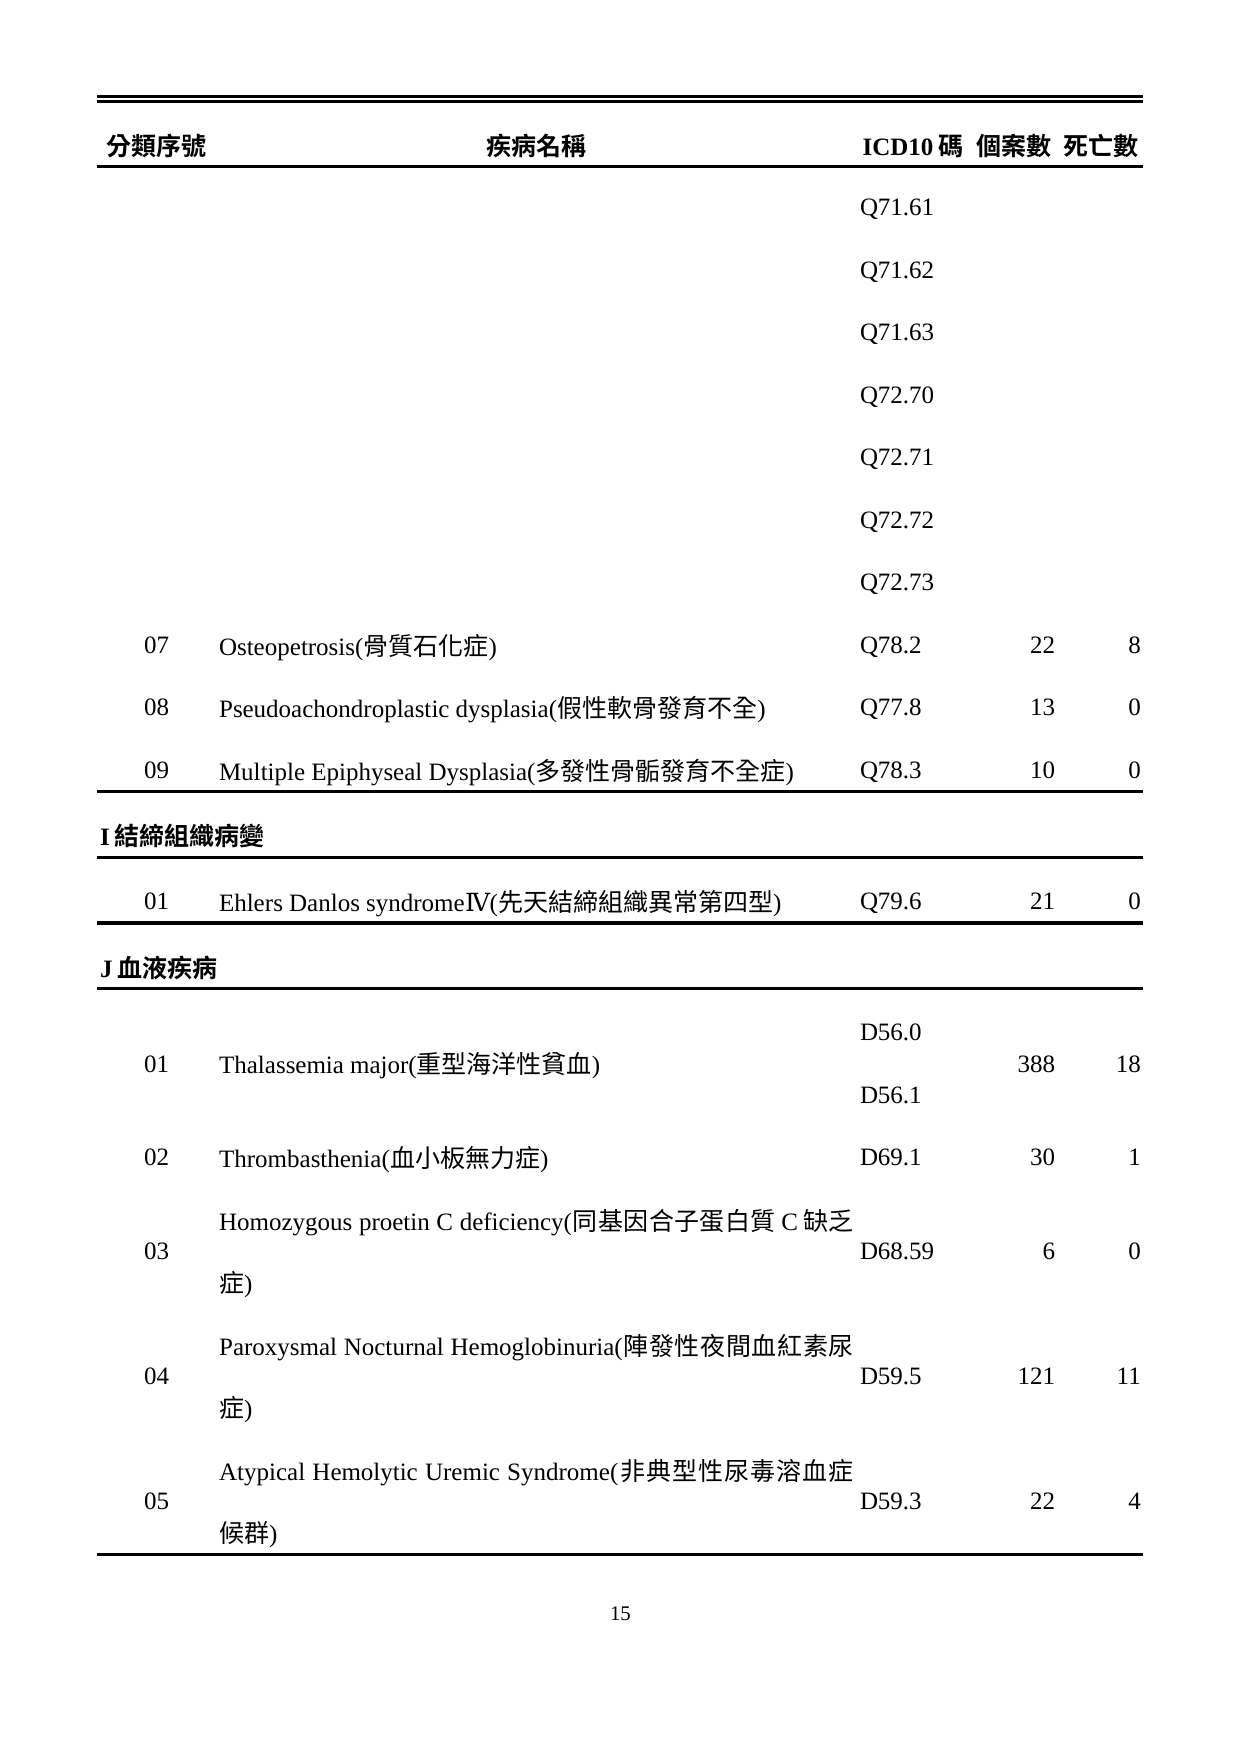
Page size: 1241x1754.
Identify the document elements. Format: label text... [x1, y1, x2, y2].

table_header ICD10碼 [857, 103, 969, 165]
table_header 死亡數 [1058, 103, 1143, 165]
table_cell Thrombasthenia(血小板無力症) [216, 1115, 857, 1178]
table_cell Osteopetrosis(骨質石化症) [216, 603, 857, 665]
table_cell 03 [97, 1178, 216, 1303]
table_cell 11 [1058, 1303, 1143, 1428]
table_cell 22 [969, 603, 1057, 665]
table_cell 0 [1058, 665, 1143, 728]
table_cell 30 [969, 1115, 1057, 1178]
table_cell [1058, 168, 1143, 603]
table_cell 02 [97, 1115, 216, 1178]
table_cell Paroxysmal Nocturnal Hemoglobinuria(陣發性夜間血紅素尿症) [216, 1303, 857, 1428]
table_cell 13 [969, 665, 1057, 728]
table_cell 08 [97, 665, 216, 728]
table_cell D56.0 D56.1 [857, 990, 969, 1115]
table_header 分類序號 [97, 103, 216, 165]
table_cell D59.3 [857, 1428, 969, 1553]
table_header 個案數 [969, 103, 1057, 165]
table_cell Thalassemia major(重型海洋性貧血) [216, 990, 857, 1115]
table_cell 1 [1058, 1115, 1143, 1178]
table_cell 01 [97, 990, 216, 1115]
table_cell 10 [969, 728, 1057, 790]
table_cell J血液疾病 [97, 925, 1143, 987]
table_cell 18 [1058, 990, 1143, 1115]
table_cell Pseudoachondroplastic dysplasia(假性軟骨發育不全) [216, 665, 857, 728]
table_cell Q71.61 Q71.62 Q71.63 Q72.70 Q72.71 Q72.72 Q72.73 [857, 168, 969, 603]
table_cell 05 [97, 1428, 216, 1553]
table_cell Q78.2 [857, 603, 969, 665]
table_cell 09 [97, 728, 216, 790]
table_header 疾病名稱 [216, 103, 857, 165]
table_cell 21 [969, 859, 1057, 921]
table_cell 01 [97, 859, 216, 921]
table_cell Atypical Hemolytic Uremic Syndrome(非典型性尿毒溶血症候群) [216, 1428, 857, 1553]
table_cell Q78.3 [857, 728, 969, 790]
table_cell 8 [1058, 603, 1143, 665]
table_cell D68.59 [857, 1178, 969, 1303]
table_cell [216, 168, 857, 603]
table_cell 22 [969, 1428, 1057, 1553]
table_cell 388 [969, 990, 1057, 1115]
table_cell 4 [1058, 1428, 1143, 1553]
table_cell Homozygous proetin C deficiency(同基因合子蛋白質C缺乏症) [216, 1178, 857, 1303]
table_cell Multiple Epiphyseal Dysplasia(多發性骨骺發育不全症) [216, 728, 857, 790]
table_cell Q77.8 [857, 665, 969, 728]
table_cell [97, 168, 216, 603]
table_cell D69.1 [857, 1115, 969, 1178]
table_cell 0 [1058, 1178, 1143, 1303]
table_cell I結締組織病變 [97, 793, 1143, 856]
table_cell Ehlers Danlos syndromeⅣ(先天結締組織異常第四型) [216, 859, 857, 921]
table_cell 0 [1058, 728, 1143, 790]
table_cell 6 [969, 1178, 1057, 1303]
table_cell 07 [97, 603, 216, 665]
table_cell 0 [1058, 859, 1143, 921]
table_cell Q79.6 [857, 859, 969, 921]
table_cell 04 [97, 1303, 216, 1428]
table_cell D59.5 [857, 1303, 969, 1428]
table_cell 121 [969, 1303, 1057, 1428]
table_cell [969, 168, 1057, 603]
